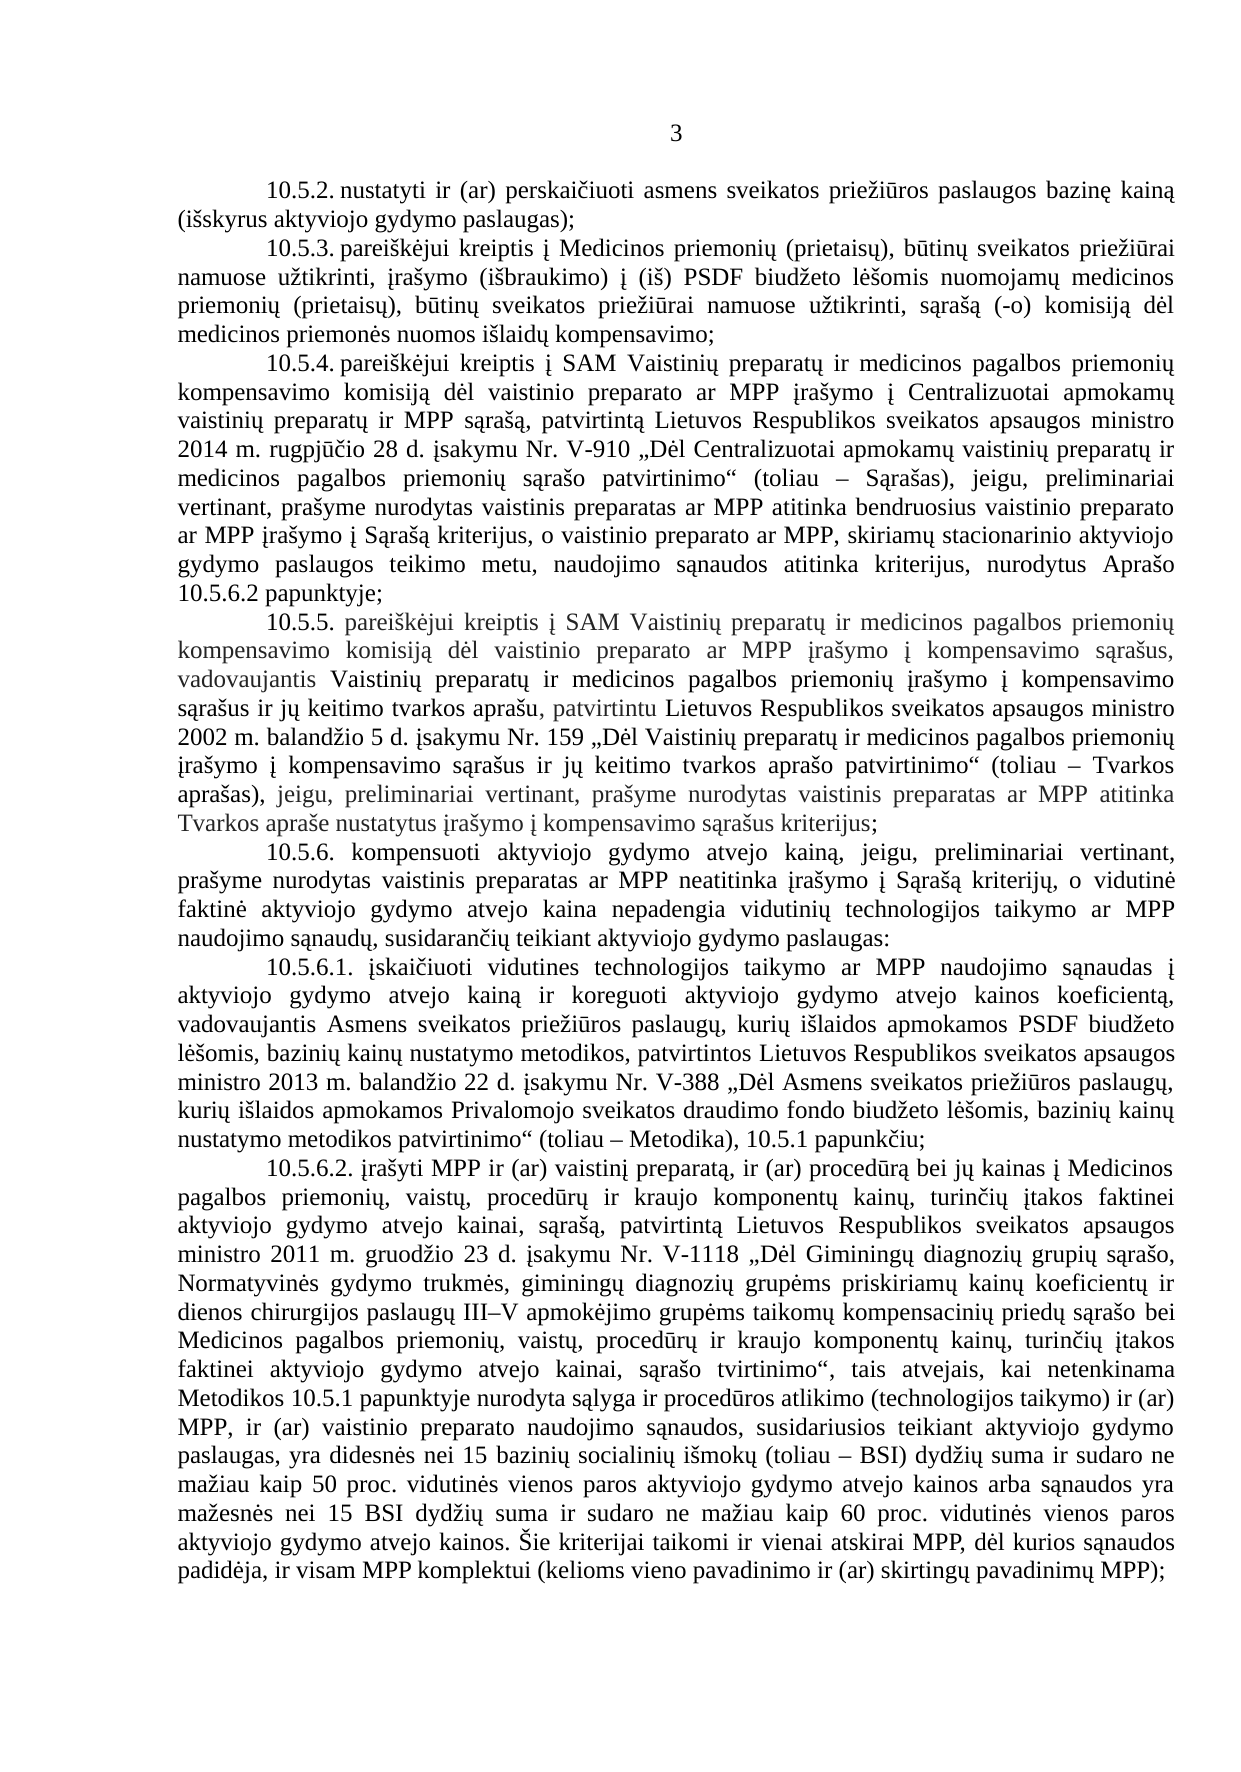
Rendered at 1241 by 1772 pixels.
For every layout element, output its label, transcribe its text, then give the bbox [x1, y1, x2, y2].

text 10.5.2. nustatyti ir (ar) perskaičiuoti asmens sveikatos priežiūros paslaugos bazinę kainą (išskyrus aktyviojo gydymo paslaugas); [177, 176, 1175, 233]
text 10.5.5. pareiškėjui kreiptis į SAM Vaistinių preparatų ir medicinos pagalbos priemonių kompensavimo komisiją dėl vaistinio preparato ar MPP įrašymo į kompensavimo sąrašus, vadovaujantis Vaistinių preparatų ir medicinos pagalbos priemonių įrašymo į kompensavimo sąrašus ir jų keitimo tvarkos aprašu, patvirtintu Lietuvos Respublikos sveikatos apsaugos ministro 2002 m. balandžio 5 d. įsakymu Nr. 159 „Dėl Vaistinių preparatų ir medicinos pagalbos priemonių įrašymo į kompensavimo sąrašus ir jų keitimo tvarkos aprašo patvirtinimo“ (toliau – Tvarkos aprašas), jeigu, preliminariai vertinant, prašyme nurodytas vaistinis preparatas ar MPP atitinka Tvarkos apraše nustatytus įrašymo į kompensavimo sąrašus kriterijus; [177, 607, 1175, 837]
text 10.5.4. pareiškėjui kreiptis į SAM Vaistinių preparatų ir medicinos pagalbos priemonių kompensavimo komisiją dėl vaistinio preparato ar MPP įrašymo į Centralizuotai apmokamų vaistinių preparatų ir MPP sąrašą, patvirtintą Lietuvos Respublikos sveikatos apsaugos ministro 2014 m. rugpjūčio 28 d. įsakymu Nr. V-910 „Dėl Centralizuotai apmokamų vaistinių preparatų ir medicinos pagalbos priemonių sąrašo patvirtinimo“ (toliau – Sąrašas), jeigu, preliminariai vertinant, prašyme nurodytas vaistinis preparatas ar MPP atitinka bendruosius vaistinio preparato ar MPP įrašymo į Sąrašą kriterijus, o vaistinio preparato ar MPP, skiriamų stacionarinio aktyviojo gydymo paslaugos teikimo metu, naudojimo sąnaudos atitinka kriterijus, nurodytus Aprašo 10.5.6.2 papunktyje; [177, 348, 1175, 607]
text 10.5.6.1. įskaičiuoti vidutines technologijos taikymo ar MPP naudojimo sąnaudas į aktyviojo gydymo atvejo kainą ir koreguoti aktyviojo gydymo atvejo kainos koeficientą, vadovaujantis Asmens sveikatos priežiūros paslaugų, kurių išlaidos apmokamos PSDF biudžeto lėšomis, bazinių kainų nustatymo metodikos, patvirtintos Lietuvos Respublikos sveikatos apsaugos ministro 2013 m. balandžio 22 d. įsakymu Nr. V-388 „Dėl Asmens sveikatos priežiūros paslaugų, kurių išlaidos apmokamos Privalomojo sveikatos draudimo fondo biudžeto lėšomis, bazinių kainų nustatymo metodikos patvirtinimo“ (toliau – Metodika), 10.5.1 papunkčiu; [177, 952, 1175, 1153]
text 10.5.6.2. įrašyti MPP ir (ar) vaistinį preparatą, ir (ar) procedūrą bei jų kainas į Medicinos pagalbos priemonių, vaistų, procedūrų ir kraujo komponentų kainų, turinčių įtakos faktinei aktyviojo gydymo atvejo kainai, sąrašą, patvirtintą Lietuvos Respublikos sveikatos apsaugos ministro 2011 m. gruodžio 23 d. įsakymu Nr. V-1118 „Dėl Giminingų diagnozių grupių sąrašo, Normatyvinės gydymo trukmės, giminingų diagnozių grupėms priskiriamų kainų koeficientų ir dienos chirurgijos paslaugų III–V apmokėjimo grupėms taikomų kompensacinių priedų sąrašo bei Medicinos pagalbos priemonių, vaistų, procedūrų ir kraujo komponentų kainų, turinčių įtakos faktinei aktyviojo gydymo atvejo kainai, sąrašo tvirtinimo“, tais atvejais, kai netenkinama Metodikos 10.5.1 papunktyje nurodyta sąlyga ir procedūros atlikimo (technologijos taikymo) ir (ar) MPP, ir (ar) vaistinio preparato naudojimo sąnaudos, susidariusios teikiant aktyviojo gydymo paslaugas, yra didesnės nei 15 bazinių socialinių išmokų (toliau – BSI) dydžių suma ir sudaro ne mažiau kaip 50 proc. vidutinės vienos paros aktyviojo gydymo atvejo kainos arba sąnaudos yra mažesnės nei 15 BSI dydžių suma ir sudaro ne mažiau kaip 60 proc. vidutinės vienos paros aktyviojo gydymo atvejo kainos. Šie kriterijai taikomi ir vienai atskirai MPP, dėl kurios sąnaudos padidėja, ir visam MPP komplektui (kelioms vieno pavadinimo ir (ar) skirtingų pavadinimų MPP); [177, 1153, 1175, 1584]
text 10.5.3. pareiškėjui kreiptis į Medicinos priemonių (prietaisų), būtinų sveikatos priežiūrai namuose užtikrinti, įrašymo (išbraukimo) į (iš) PSDF biudžeto lėšomis nuomojamų medicinos priemonių (prietaisų), būtinų sveikatos priežiūrai namuose užtikrinti, sąrašą (-o) komisiją dėl medicinos priemonės nuomos išlaidų kompensavimo; [177, 233, 1175, 348]
text 10.5.6. kompensuoti aktyviojo gydymo atvejo kainą, jeigu, preliminariai vertinant, prašyme nurodytas vaistinis preparatas ar MPP neatitinka įrašymo į Sąrašą kriterijų, o vidutinė faktinė aktyviojo gydymo atvejo kaina nepadengia vidutinių technologijos taikymo ar MPP naudojimo sąnaudų, susidarančių teikiant aktyviojo gydymo paslaugas: [177, 837, 1175, 952]
